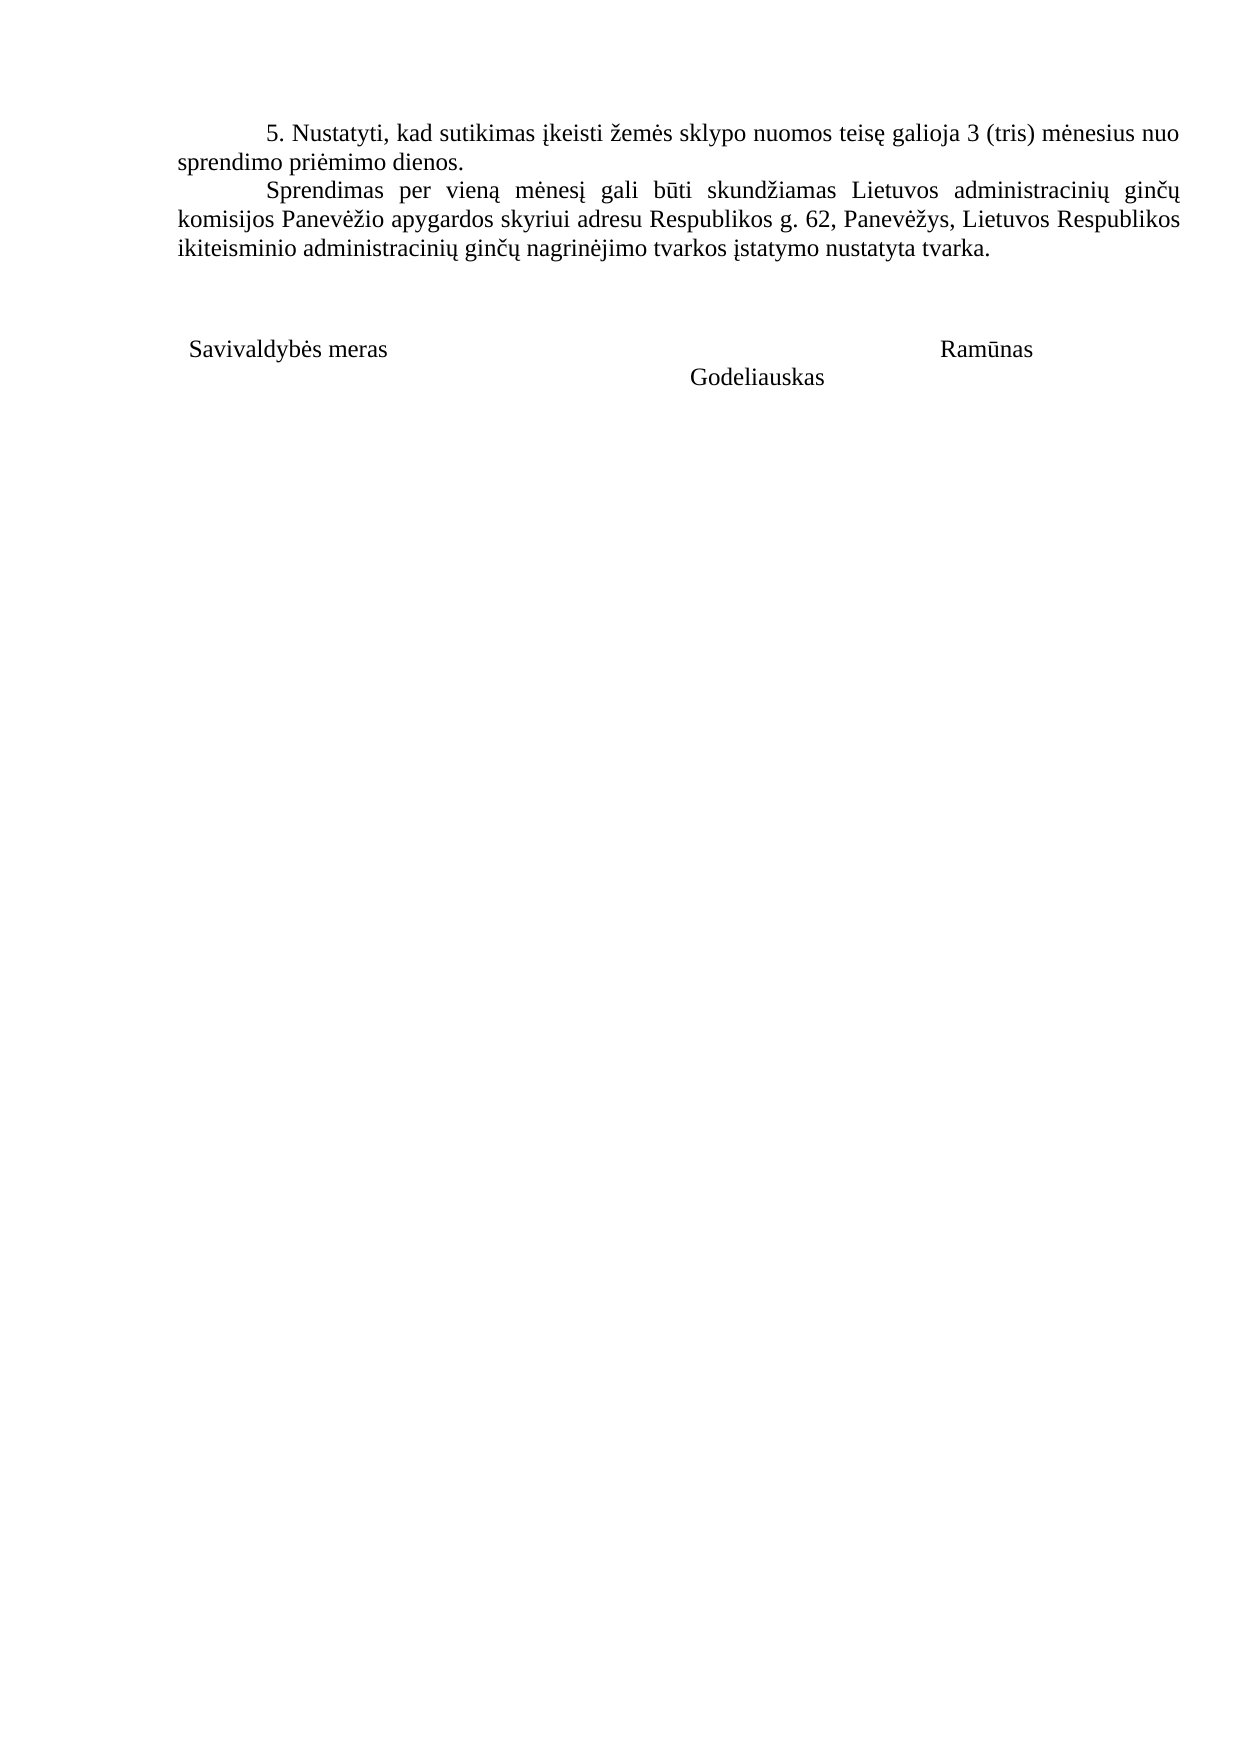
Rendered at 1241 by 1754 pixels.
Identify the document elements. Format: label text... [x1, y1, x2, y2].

table_header Savivaldybės meras [177, 334, 679, 391]
text Sprendimas per vieną mėnesį gali būti skundžiamas Lietuvos administracinių ginčų komisijos Panevėžio apygardos skyriui adresu Respublikos g. 62, Panevėžys, Lietuvos Respublikos ikiteisminio administracinių ginčų nagrinėjimo tvarkos įstatymo nustatyta tvarka. [177, 176, 1181, 262]
table_header Ramūnas Godeliauskas [679, 334, 1180, 391]
text 5. Nustatyti, kad sutikimas įkeisti žemės sklypo nuomos teisę galioja 3 (tris) mėnesius nuo sprendimo priėmimo dienos. [177, 118, 1181, 176]
